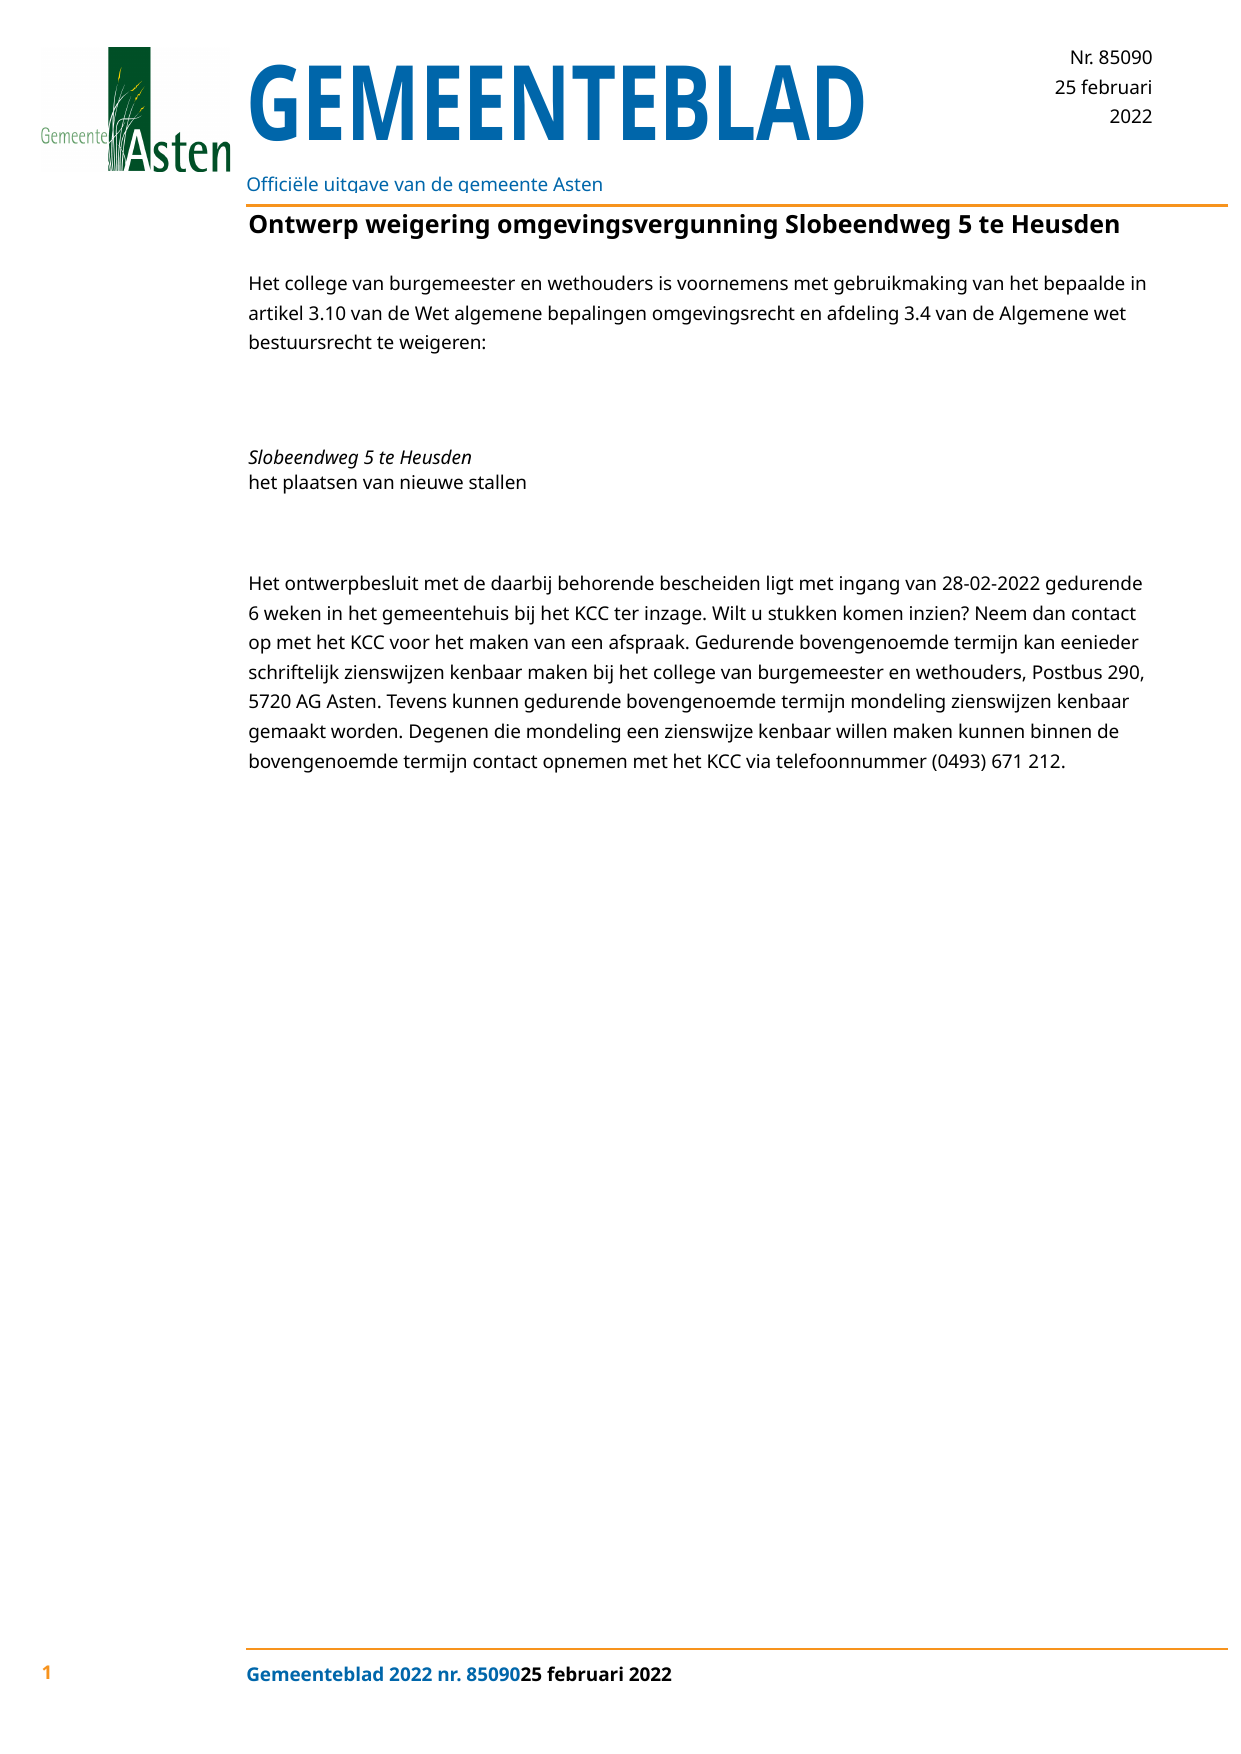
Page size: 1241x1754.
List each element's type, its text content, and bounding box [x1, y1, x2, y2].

text Ontwerp weigering omgevingsvergunning Slobeendweg 5 te Heusden [248, 207, 1152, 241]
text Het ontwerpbesluit met de daarbij behorende bescheiden ligt met ingang van 28-02-2022 gedurende 6 weken in het gemeentehuis bij het KCC ter inzage. Wilt u stukken komen inzien? Neem dan contact op met het KCC voor het maken van een afspraak. Gedurende bovengenoemde termijn kan eenieder schriftelijk zienswijzen kenbaar maken bij het college van burgemeester en wethouders, Postbus 290, 5720 AG Asten. Tevens kunnen gedurende bovengenoemde termijn mondeling zienswijzen kenbaar gemaakt worden. Degenen die mondeling een zienswijze kenbaar willen maken kunnen binnen de bovengenoemde termijn contact opnemen met het KCC via telefoonnummer (0493) 671 212. [248, 570, 1152, 774]
text Slobeendweg 5 te Heusden [248, 444, 1152, 469]
picture [41, 47, 231, 172]
text Het college van burgemeester en wethouders is voornemens met gebruikmaking van het bepaalde in artikel 3.10 van de Wet algemene bepalingen omgevingsrecht en afdeling 3.4 van de Algemene wet bestuursrecht te weigeren: [248, 270, 1152, 355]
text het plaatsen van nieuwe stallen [248, 469, 1152, 495]
